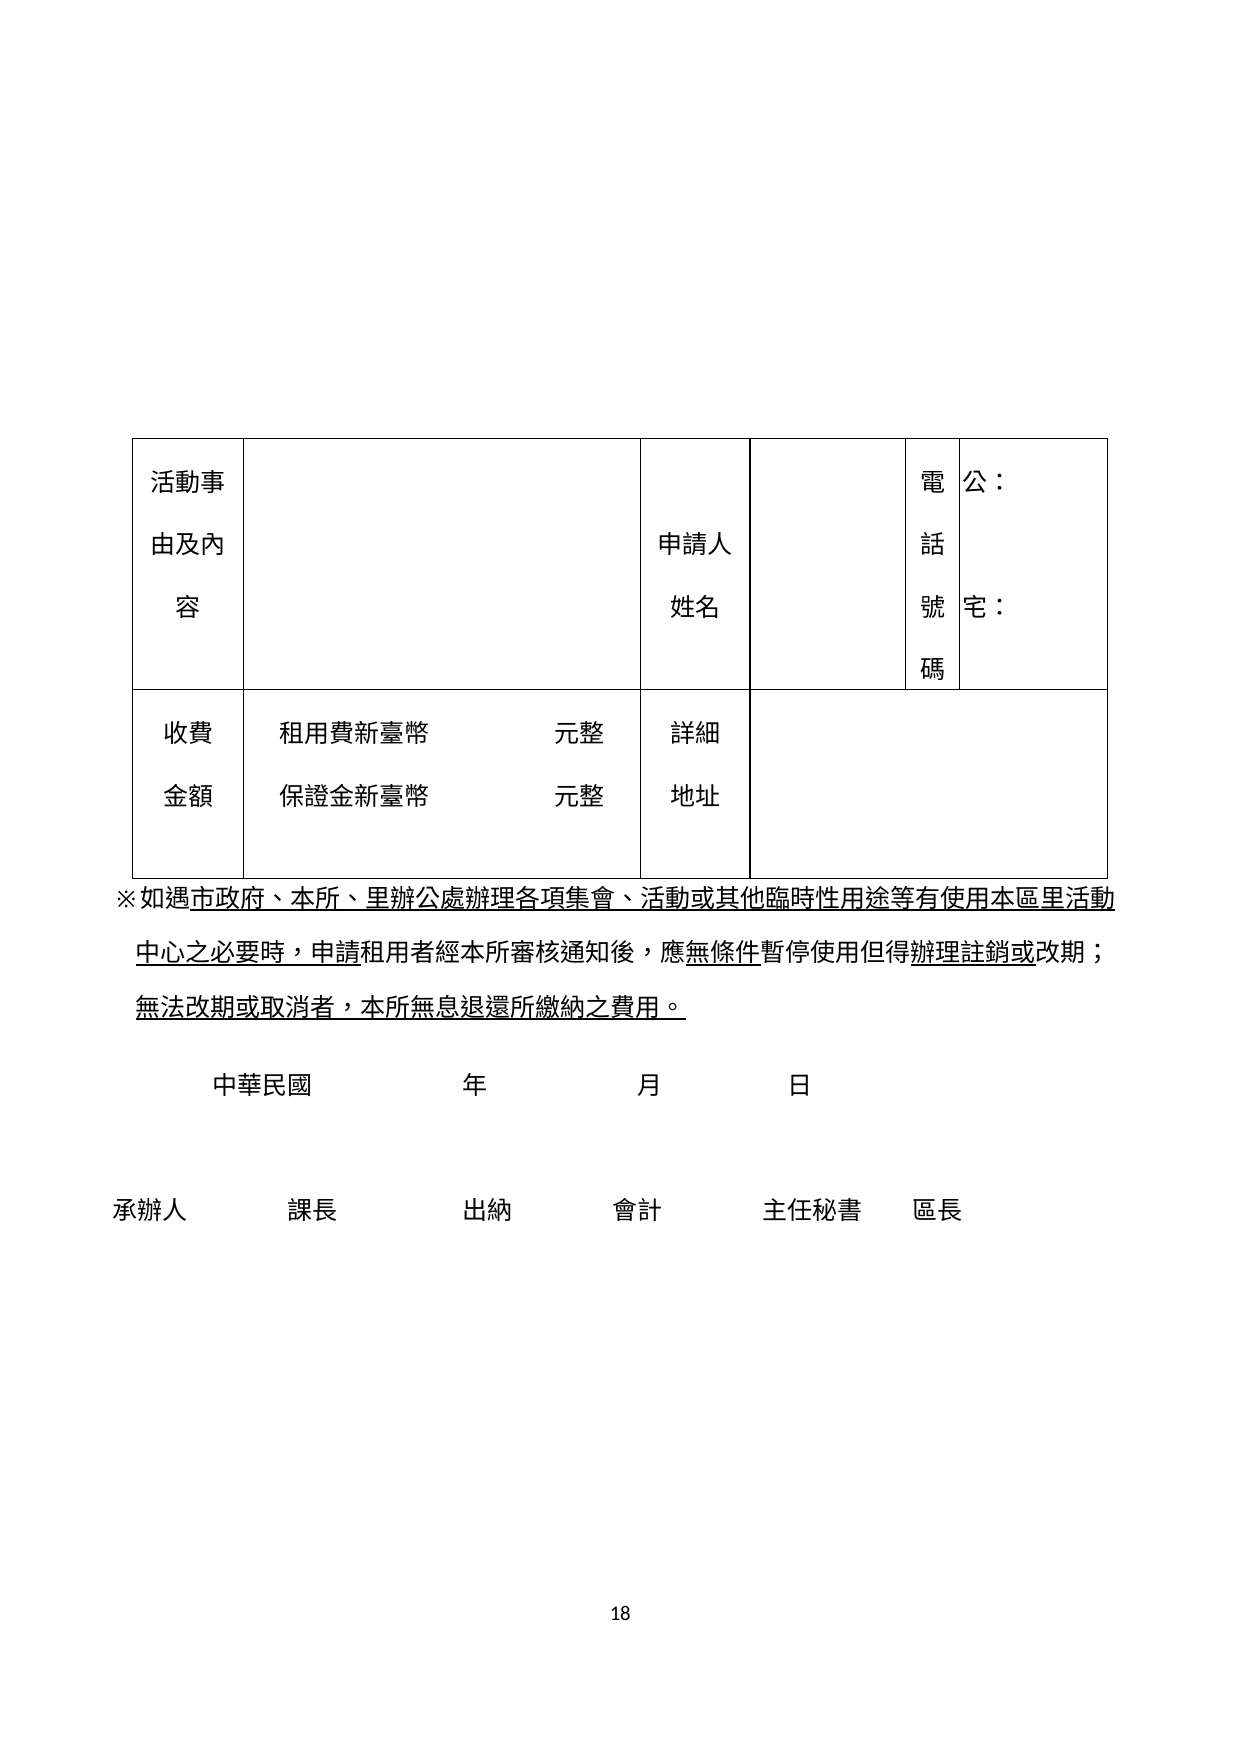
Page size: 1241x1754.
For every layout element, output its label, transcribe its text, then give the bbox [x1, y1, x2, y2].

table_cell [751, 690, 1107, 877]
table_cell 電話號碼 [906, 439, 959, 689]
table_cell [244, 439, 640, 689]
table_cell 收費 金額 [133, 690, 243, 877]
table_cell 詳細 地址 [641, 690, 749, 877]
table_cell [751, 439, 905, 689]
table_cell 活動事 由及內 容 [133, 439, 243, 689]
text 承辦人 課長 出納 會計 主任秘書 區長 [112, 1167, 1128, 1229]
table_cell 申請人 姓名 [641, 439, 749, 689]
text 中華民國 年 月 日 [212, 1042, 1128, 1104]
table_cell 租用費新臺幣 元整 保證金新臺幣 元整 [244, 690, 640, 877]
text ※如遇市政府、本所、里辦公處辦理各項集會、活動或其他臨時性用途等有使用本區里活動中心之必要時，申請租用者經本所審核通知後，應無條件暫停使用但得辦理註銷或改期；無法改期或取消者，本所無息退還所繳納之費用。 [112, 878, 1128, 1023]
table_cell 公： 宅： [960, 439, 1107, 689]
